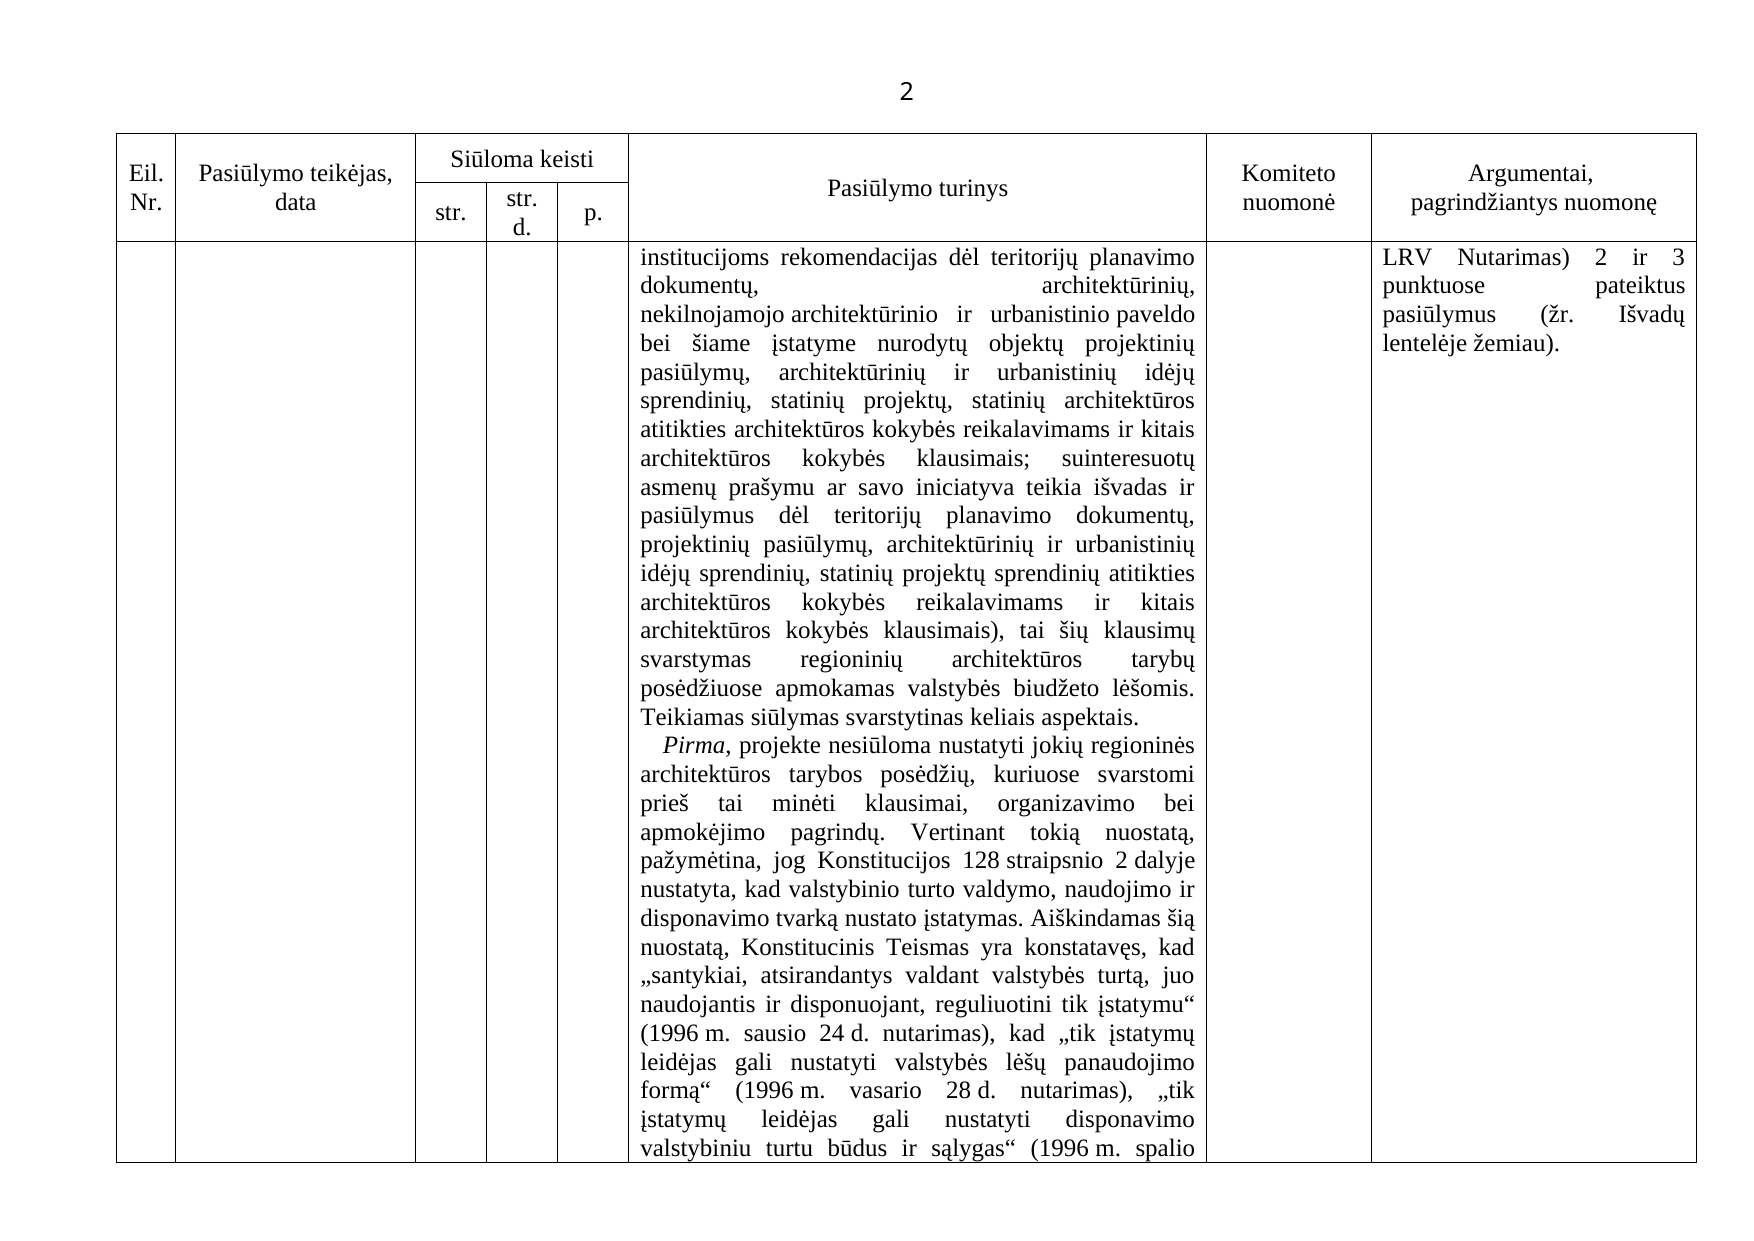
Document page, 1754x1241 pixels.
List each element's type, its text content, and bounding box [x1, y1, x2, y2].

table_header Komiteto nuomonė [1207, 134, 1371, 241]
table_cell institucijoms rekomendacijas dėl teritorijų planavimo dokumentų, architektūrinių, nekilnojamojo architektūrinio ir urbanistinio paveldo bei šiame įstatyme nurodytų objektų projektinių pasiūlymų, architektūrinių ir urbanistinių idėjų sprendinių, statinių projektų, statinių architektūros atitikties architektūros kokybės reikalavimams ir kitais architektūros kokybės klausimais; suinteresuotų asmenų prašymu ar savo iniciatyva teikia išvadas ir pasiūlymus dėl teritorijų planavimo dokumentų, projektinių pasiūlymų, architektūrinių ir urbanistinių idėjų sprendinių, statinių projektų sprendinių atitikties architektūros kokybės reikalavimams ir kitais architektūros kokybės klausimais), tai šių klausimų svarstymas regioninių architektūros tarybų posėdžiuose apmokamas valstybės biudžeto lėšomis. Teikiamas siūlymas svarstytinas keliais aspektais. Pirma, projekte nesiūloma nustatyti jokių regioninės architektūros tarybos posėdžių, kuriuose svarstomi prieš tai minėti klausimai, organizavimo bei apmokėjimo pagrindų. Vertinant tokią nuostatą, pažymėtina, jog Konstitucijos 128 straipsnio 2 dalyje nustatyta, kad valstybinio turto valdymo, naudojimo ir disponavimo tvarką nustato įstatymas. Aiškindamas šią nuostatą, Konstitucinis Teismas yra konstatavęs, kad „santykiai, atsirandantys valdant valstybės turtą, juo naudojantis ir disponuojant, reguliuotini tik įstatymu“ (1996 m. sausio 24 d. nutarimas), kad „tik įstatymų leidėjas gali nustatyti valstybės lėšų panaudojimo formą“ (1996 m. vasario 28 d. nutarimas), „tik įstatymų leidėjas gali nustatyti disponavimo valstybiniu turtu būdus ir sąlygas“ (1996 m. spalio [629, 242, 1206, 1162]
table_cell [176, 242, 415, 1162]
table_cell [1207, 242, 1371, 1162]
table_header Pasiūlymo turinys [629, 134, 1206, 241]
table_cell p. [558, 183, 628, 241]
table_cell str. [416, 183, 486, 241]
table_header Pasiūlymo teikėjas, data [176, 134, 415, 241]
table_cell str. d. [487, 183, 557, 241]
table_cell [117, 242, 175, 1162]
table_header Eil. Nr. [117, 134, 175, 241]
table_cell LRV Nutarimas) 2 ir 3 punktuose pateiktus pasiūlymus (žr. Išvadų lentelėje žemiau). [1372, 242, 1696, 1162]
table_header Argumentai, pagrindžiantys nuomonę [1372, 134, 1696, 241]
table_cell [416, 242, 486, 1162]
table_cell [487, 242, 557, 1162]
table_cell [558, 242, 628, 1162]
table_header Siūloma keisti [416, 134, 628, 182]
